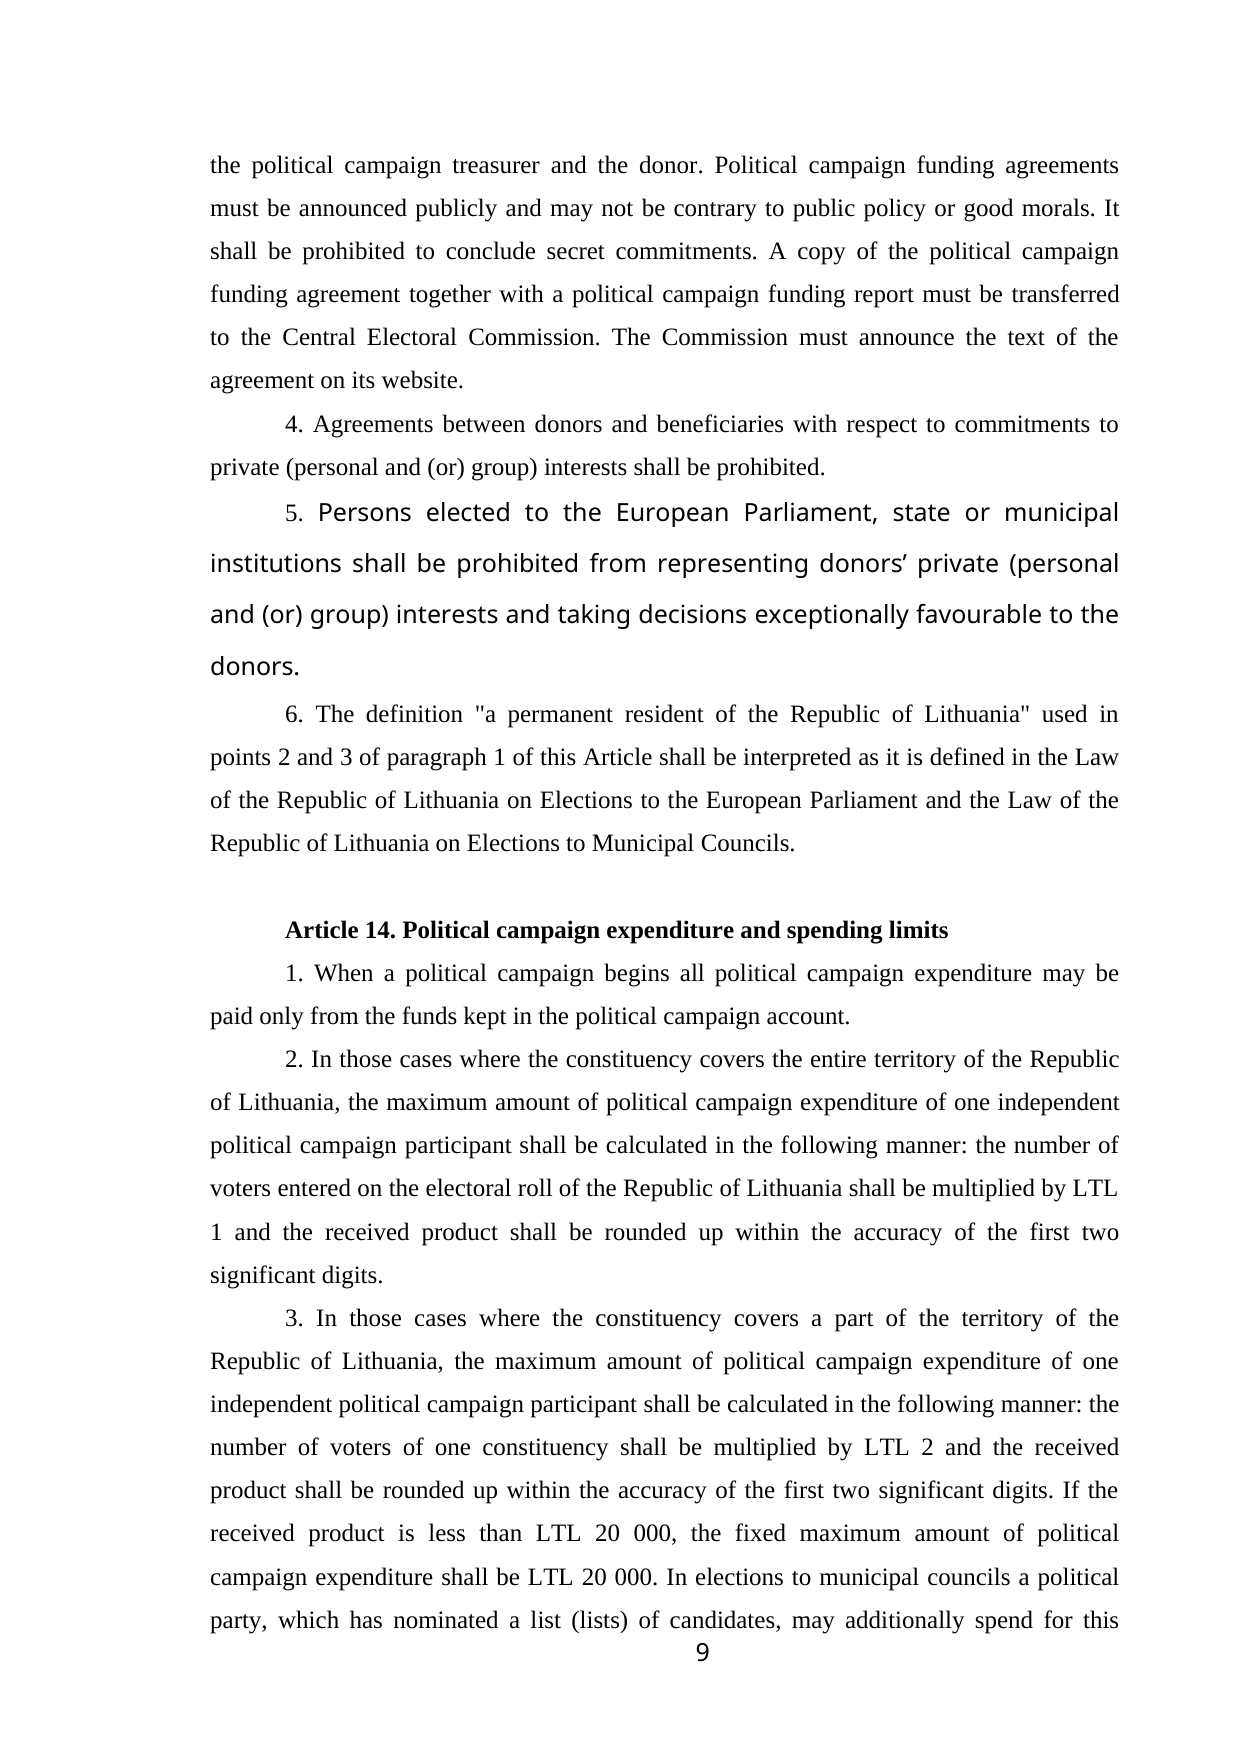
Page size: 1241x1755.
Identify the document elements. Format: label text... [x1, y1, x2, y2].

text 1. When a political campaign begins all political campaign expenditure may be paid only from the funds kept in the political campaign account. [210, 958, 1120, 1030]
text 3. In those cases where the constituency covers a part of the territory of the Republic of Lithuania, the maximum amount of political campaign expenditure of one independent political campaign participant shall be calculated in the following manner: the number of voters of one constituency shall be multiplied by LTL 2 and the received product shall be rounded up within the accuracy of the first two significant digits. If the received product is less than LTL 20 000, the fixed maximum amount of political campaign expenditure shall be LTL 20 000. In elections to municipal councils a political party, which has nominated a list (lists) of candidates, may additionally spend for this [210, 1303, 1120, 1633]
text 4. Agreements between donors and beneficiaries with respect to commitments to private (personal and (or) group) interests shall be prohibited. [210, 409, 1120, 481]
text the political campaign treasurer and the donor. Political campaign funding agreements must be announced publicly and may not be contrary to public policy or good morals. It shall be prohibited to conclude secret commitments. A copy of the political campaign funding agreement together with a political campaign funding report must be transferred to the Central Electoral Commission. The Commission must announce the text of the agreement on its website. [210, 150, 1120, 394]
text 6. The definition "a permanent resident of the Republic of Lithuania" used in points 2 and 3 of paragraph 1 of this Article shall be interpreted as it is defined in the Law of the Republic of Lithuania on Elections to the European Parliament and the Law of the Republic of Lithuania on Elections to Municipal Councils. [210, 699, 1120, 857]
text 5. Persons elected to the European Parliament, state or municipal institutions shall be prohibited from representing donors’ private (personal and (or) group) interests and taking decisions exceptionally favourable to the donors. [210, 495, 1120, 682]
text 2. In those cases where the constituency covers the entire territory of the Republic of Lithuania, the maximum amount of political campaign expenditure of one independent political campaign participant shall be calculated in the following manner: the number of voters entered on the electoral roll of the Republic of Lithuania shall be multiplied by LTL 1 and the received product shall be rounded up within the accuracy of the first two significant digits. [210, 1044, 1120, 1288]
text Article 14. Political campaign expenditure and spending limits [210, 915, 1120, 943]
